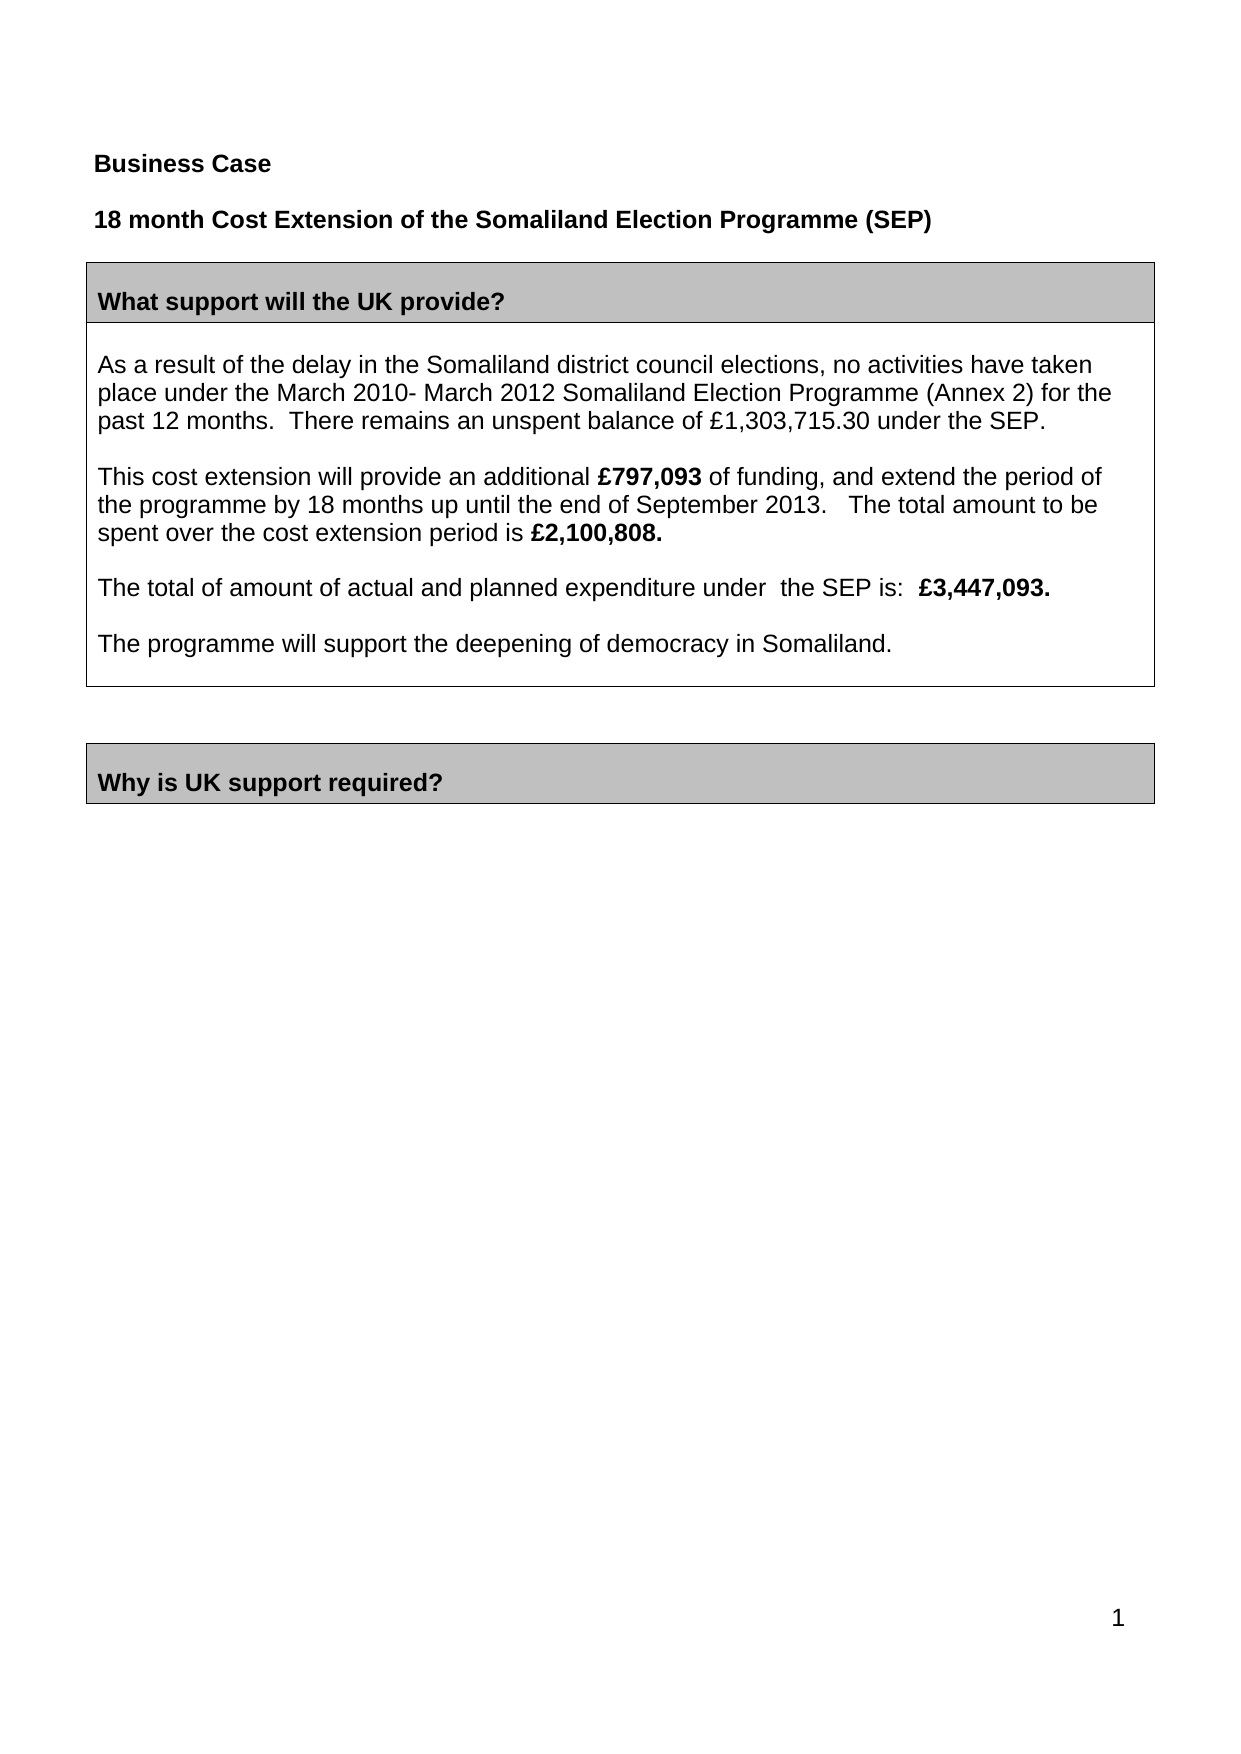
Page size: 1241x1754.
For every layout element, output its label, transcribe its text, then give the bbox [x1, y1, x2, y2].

text Business Case [93, 150, 1125, 178]
table_cell As a result of the delay in the Somaliland district council elections, no activities have taken place under the March 2010- March 2012 Somaliland Election Programme (Annex 2) for the past 12 months. There remains an unspent balance of £1,303,715.30 under the SEP. This cost extension will provide an additional £797,093 of funding, and extend the period of the programme by 18 months up until the end of September 2013. The total amount to be spent over the cost extension period is £2,100,808. The total of amount of actual and planned expenditure under the SEP is: £3,447,093. The programme will support the deepening of democracy in Somaliland. [87, 323, 1154, 686]
text 18 month Cost Extension of the Somaliland Election Programme (SEP) [93, 206, 1125, 234]
table_header What support will the UK provide? [87, 263, 1154, 322]
table_header Why is UK support required? [87, 744, 1154, 803]
